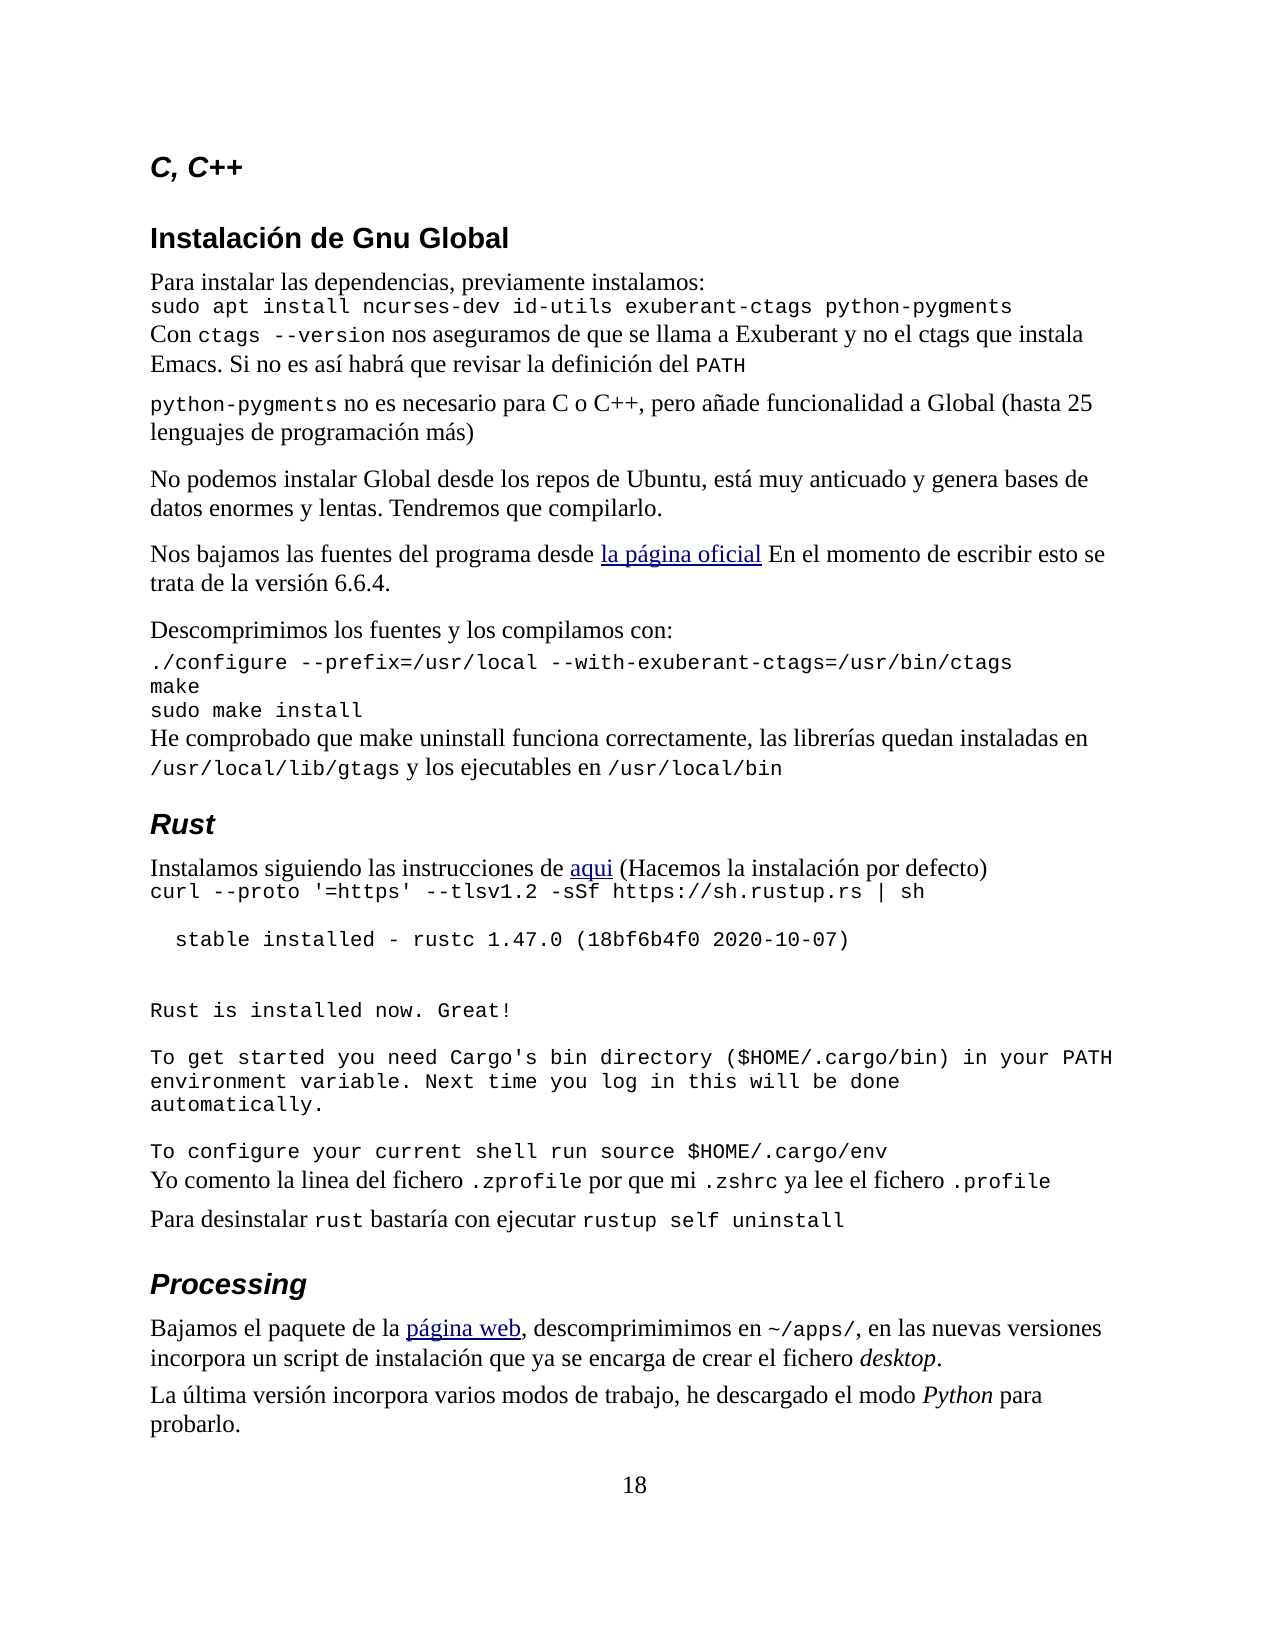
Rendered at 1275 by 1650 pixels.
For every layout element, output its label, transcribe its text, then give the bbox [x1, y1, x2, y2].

text sudo apt install ncurses-dev id-utils exuberant-ctags python-pygments [150, 296, 1125, 319]
subtitle Instalación de Gnu Global [150, 221, 1125, 254]
text sudo make install [150, 700, 1125, 723]
text ./configure --prefix=/usr/local --with-exuberant-ctags=/usr/bin/ctags [150, 652, 1125, 676]
text Bajamos el paquete de la página web, descomprimimimos en ~/apps/, en las nuevas versiones incorpora un script de instalación que ya se encarga de crear el fichero desktop. [150, 1313, 1125, 1372]
text Con ctags --version nos aseguramos de que se llama a Exuberant y no el ctags que instala Emacs. Si no es así habrá que revisar la definición del PATH [150, 319, 1125, 379]
subtitle Processing [150, 1267, 1125, 1301]
subtitle Rust [150, 807, 1125, 840]
text Nos bajamos las fuentes del programa desde la página oficial En el momento de escribir esto se trata de la versión 6.6.4. [150, 539, 1125, 597]
text environment variable. Next time you log in this will be done [150, 1071, 1125, 1094]
text python-pygments no es necesario para C o C++, pero añade funcionalidad a Global (hasta 25 lenguajes de programación más) [150, 388, 1125, 446]
text To configure your current shell run source $HOME/.cargo/env [150, 1142, 1125, 1165]
text automatically. [150, 1094, 1125, 1118]
text Yo comento la linea del fichero .zprofile por que mi .zshrc ya lee el fichero .profile [150, 1165, 1125, 1195]
text stable installed - rustc 1.47.0 (18bf6b4f0 2020-10-07) [150, 929, 1125, 952]
subtitle C, C++ [150, 150, 1125, 183]
text To get started you need Cargo's bin directory ($HOME/.cargo/bin) in your PATH [150, 1047, 1125, 1071]
text curl --proto '=https' --tlsv1.2 -sSf https://sh.rustup.rs | sh [150, 881, 1125, 905]
text La última versión incorpora varios modos de trabajo, he descargado el modo Python para probarlo. [150, 1381, 1125, 1438]
text Para desinstalar rust bastaría con ejecutar rustup self uninstall [150, 1204, 1125, 1233]
text Rust is installed now. Great! [150, 1000, 1125, 1023]
text He comprobado que make uninstall funciona correctamente, las librerías quedan instaladas en /usr/local/lib/gtags y los ejecutables en /usr/local/bin [150, 723, 1125, 782]
text Descomprimimos los fuentes y los compilamos con: [150, 615, 1125, 643]
text Instalamos siguiendo las instrucciones de aqui (Hacemos la instalación por defecto) [150, 853, 1125, 881]
text No podemos instalar Global desde los repos de Ubuntu, está muy anticuado y genera bases de datos enormes y lentas. Tendremos que compilarlo. [150, 464, 1125, 521]
text make [150, 676, 1125, 700]
text Para instalar las dependencias, previamente instalamos: [150, 267, 1125, 296]
